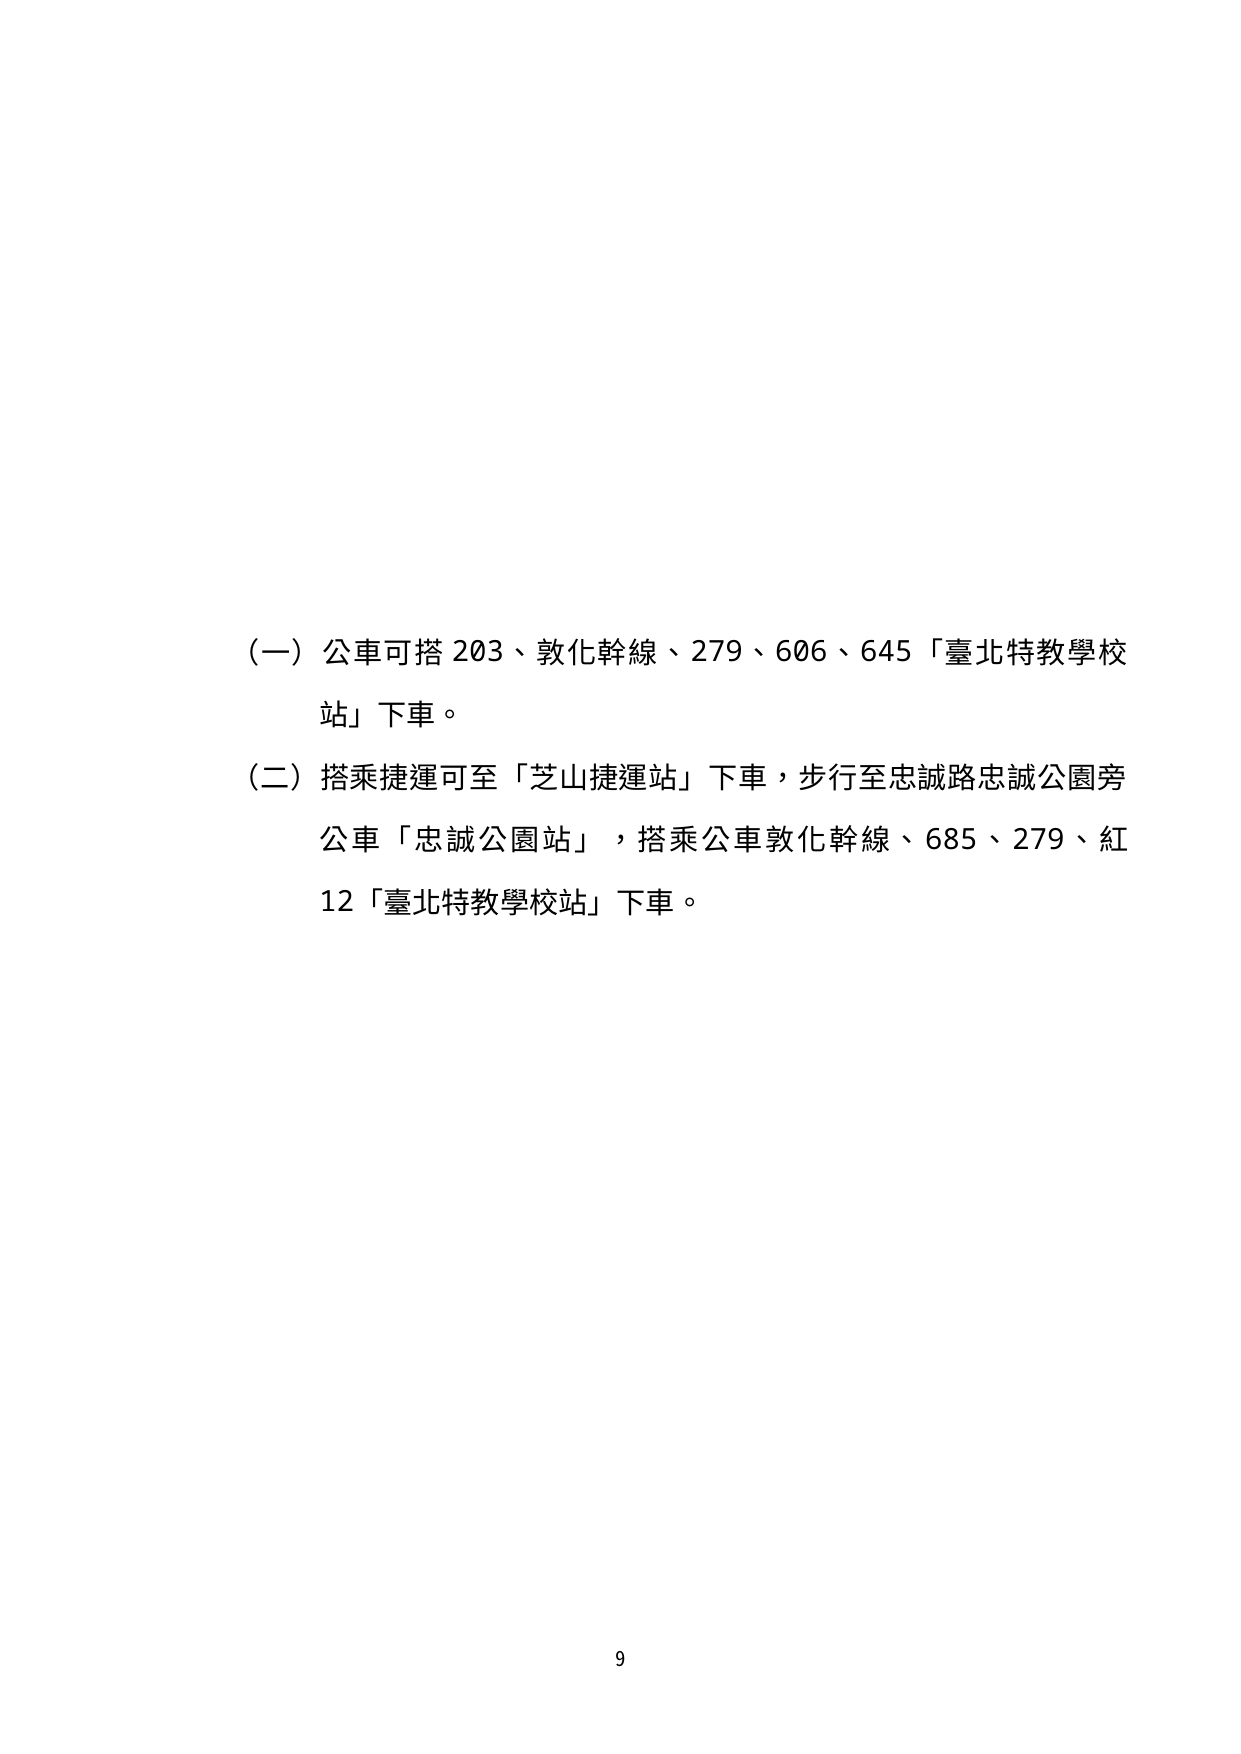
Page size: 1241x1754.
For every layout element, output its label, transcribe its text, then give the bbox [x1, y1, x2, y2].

text （一）公車可搭203、敦化幹線、279、606、645「臺北特教學校站」下車。 [230, 609, 1128, 734]
text （二）搭乘捷運可至「芝山捷運站」下車，步行至忠誠路忠誠公園旁公車「忠誠公園站」，搭乘公車敦化幹線、685、279、紅12「臺北特教學校站」下車。 [230, 734, 1128, 921]
